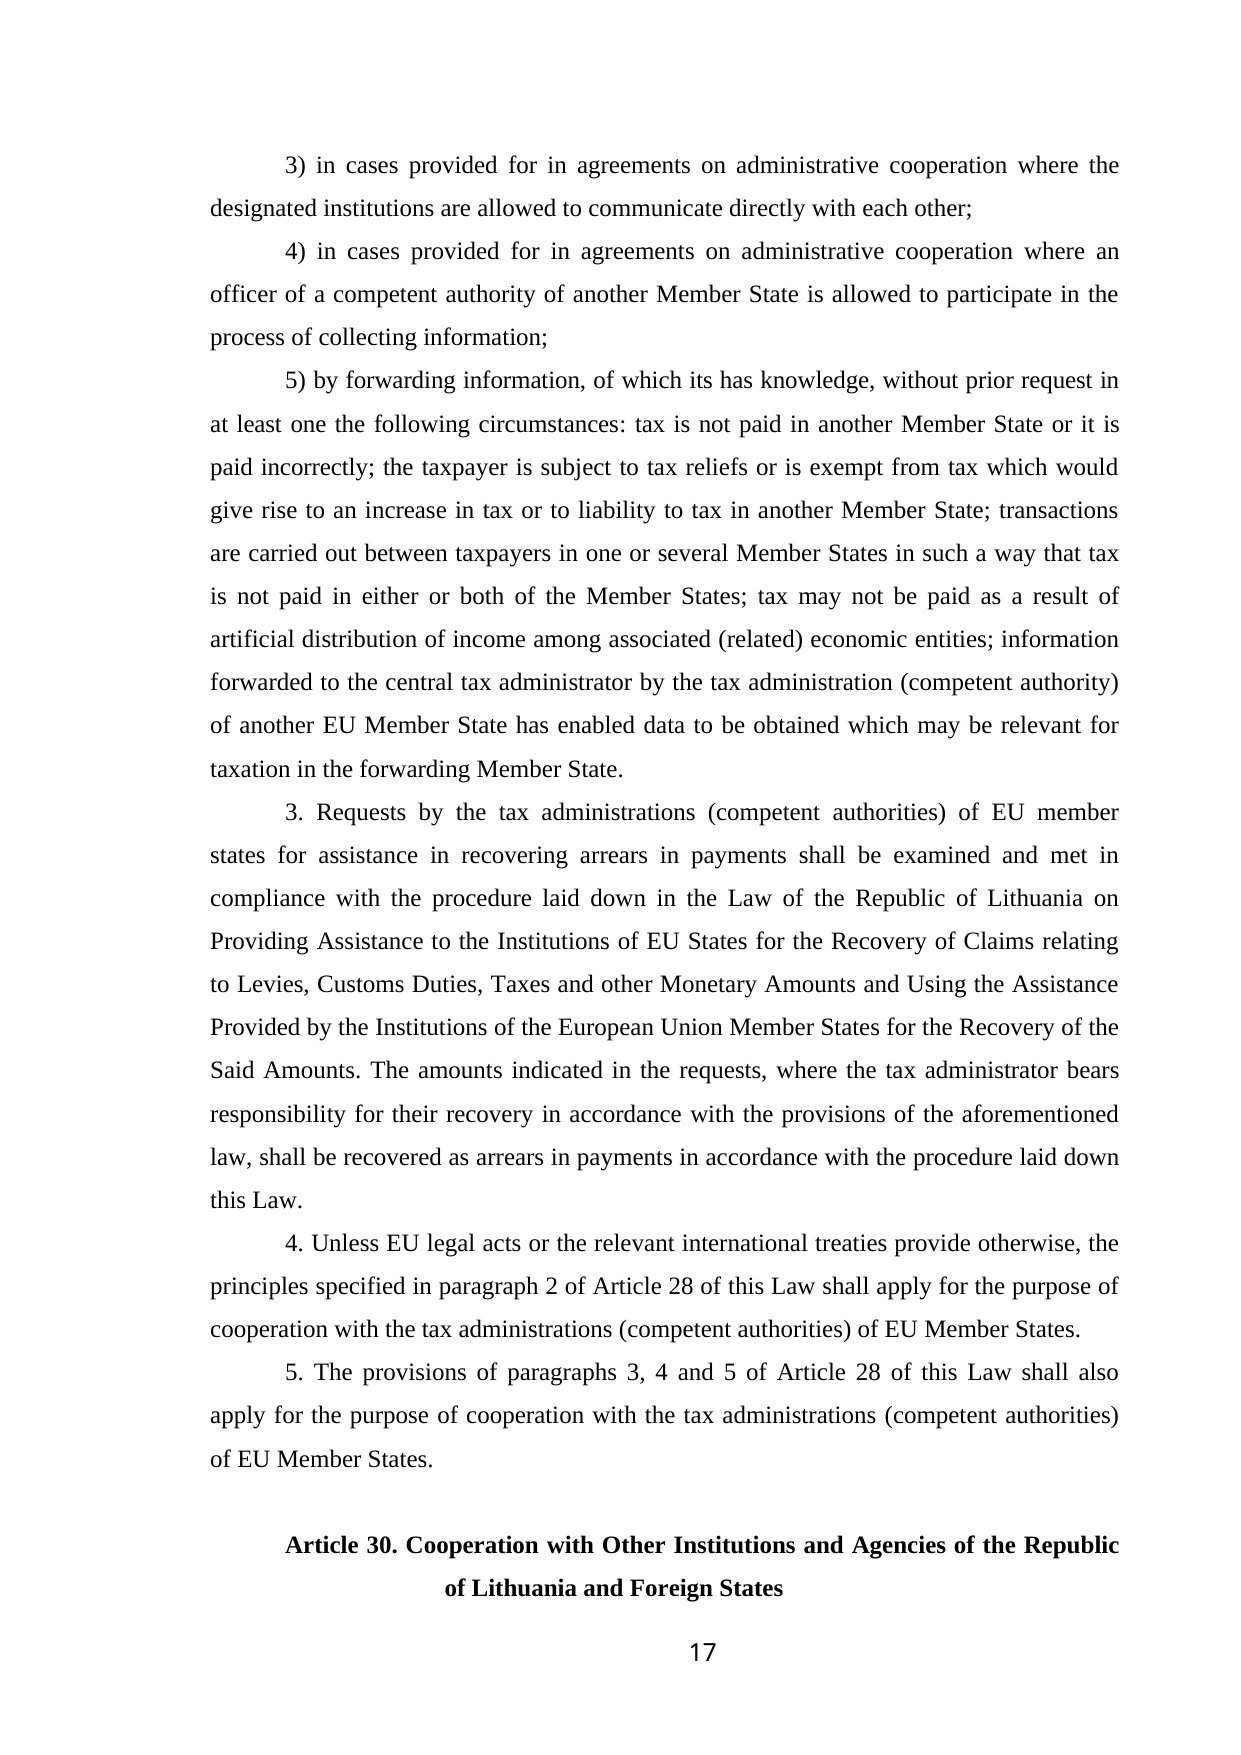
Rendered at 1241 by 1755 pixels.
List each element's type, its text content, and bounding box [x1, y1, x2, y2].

text 4) in cases provided for in agreements on administrative cooperation where an officer of a competent authority of another Member State is allowed to participate in the process of collecting information; [210, 236, 1120, 351]
text 3) in cases provided for in agreements on administrative cooperation where the designated institutions are allowed to communicate directly with each other; [210, 150, 1120, 222]
text Article 30. Cooperation with Other Institutions and Agencies of the Republic of Lithuania and Foreign States [285, 1530, 1120, 1602]
text 5) by forwarding information, of which its has knowledge, without prior request in at least one the following circumstances: tax is not paid in another Member State or it is paid incorrectly; the taxpayer is subject to tax reliefs or is exempt from tax which would give rise to an increase in tax or to liability to tax in another Member State; transactions are carried out between taxpayers in one or several Member States in such a way that tax is not paid in either or both of the Member States; tax may not be paid as a result of artificial distribution of income among associated (related) economic entities; information forwarded to the central tax administrator by the tax administration (competent authority) of another EU Member State has enabled data to be obtained which may be relevant for taxation in the forwarding Member State. [210, 366, 1120, 782]
text 3. Requests by the tax administrations (competent authorities) of EU member states for assistance in recovering arrears in payments shall be examined and met in compliance with the procedure laid down in the Law of the Republic of Lithuania on Providing Assistance to the Institutions of EU States for the Recovery of Claims relating to Levies, Customs Duties, Taxes and other Monetary Amounts and Using the Assistance Provided by the Institutions of the European Union Member States for the Recovery of the Said Amounts. The amounts indicated in the requests, where the tax administrator bears responsibility for their recovery in accordance with the provisions of the aforementioned law, shall be recovered as arrears in payments in accordance with the procedure laid down this Law. [210, 797, 1120, 1214]
text 4. Unless EU legal acts or the relevant international treaties provide otherwise, the principles specified in paragraph 2 of Article 28 of this Law shall apply for the purpose of cooperation with the tax administrations (competent authorities) of EU Member States. [210, 1228, 1120, 1343]
text 5. The provisions of paragraphs 3, 4 and 5 of Article 28 of this Law shall also apply for the purpose of cooperation with the tax administrations (competent authorities) of EU Member States. [210, 1357, 1120, 1472]
